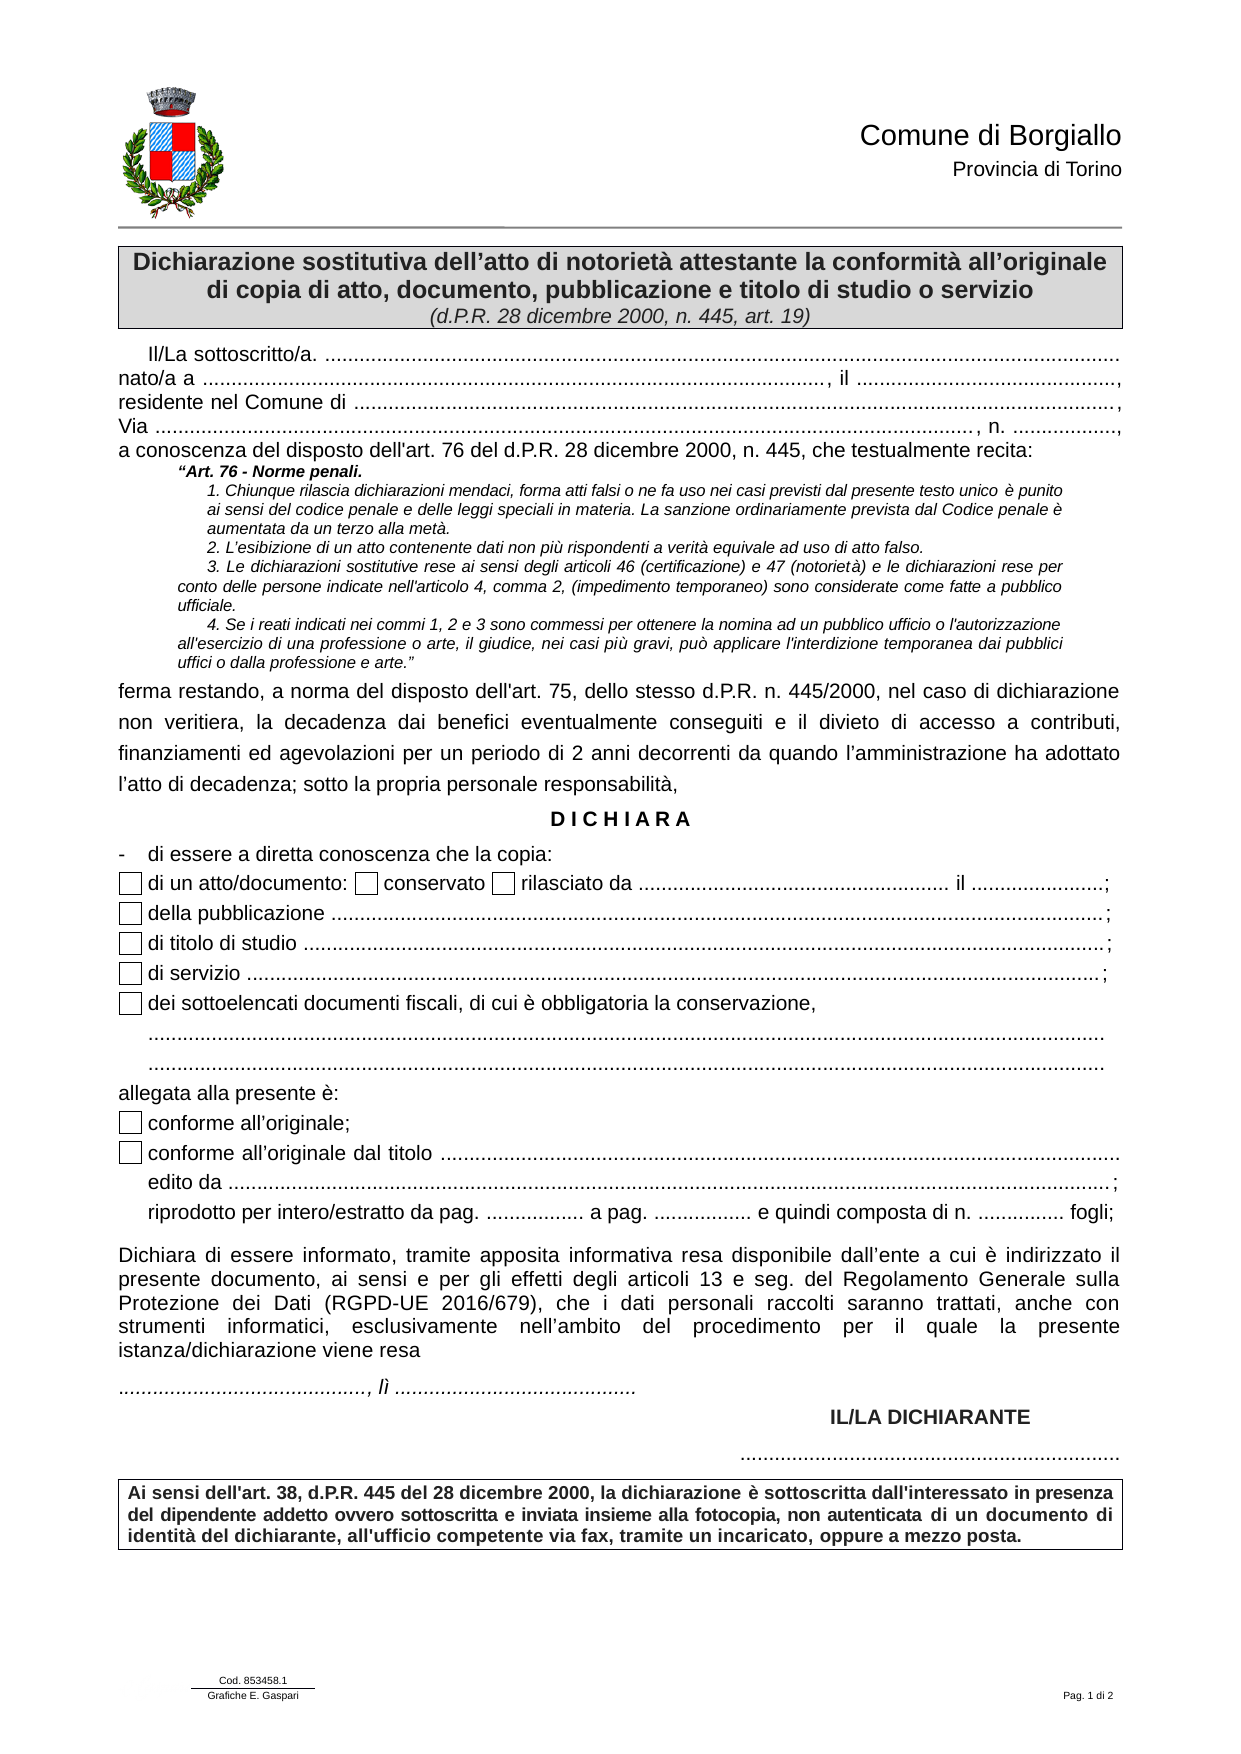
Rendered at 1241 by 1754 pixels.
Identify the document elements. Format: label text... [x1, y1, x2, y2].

text allegata alla presente è: [118, 1081, 1122, 1104]
text 1. Chiunque rilascia dichiarazioni mendaci, forma atti falsi o ne fa uso nei casi previsti dal presente testo unico è punito ai sensi del codice penale e delle leggi speciali in materia. La sanzione ordinariamente prevista dal Codice penale è aumentata da un terzo alla metà. [207, 481, 1063, 538]
text di servizio ....................................................................................................................................................; [118, 961, 1122, 985]
table_header Dichiarazione sostitutiva dell’atto di notorietà attestante la conformità all’originale di copia di atto, documento, pubblicazione e titolo di studio o servizio (d.P.R. 28 dicembre 2000, n. 445, art. 19) [119, 247, 1122, 328]
text conforme all’originale; [118, 1110, 1122, 1134]
text - di essere a diretta conoscenza che la copia: [118, 841, 1122, 865]
text della pubblicazione ......................................................................................................................................; [118, 901, 1122, 925]
text Il/La sottoscritto/a. .......................................................................................................................................... nato/a a ............................................................................................................, il ............................................., residente nel Comune di ...................................................................................................................................., Via .............................................................................................................................................., n. .................., a conoscenza del disposto dell'art. 76 del d.P.R. 28 dicembre 2000, n. 445, che testualmente recita: [118, 342, 1122, 461]
text 4. Se i reati indicati nei commi 1, 2 e 3 sono commessi per ottenere la nomina ad un pubblico ufficio o l'autorizzazione all'esercizio di una professione o arte, il giudice, nei casi più gravi, può applicare l'interdizione temporanea dai pubblici uffici o dalla professione e arte.” [177, 615, 1063, 672]
text 3. Le dichiarazioni sostitutive rese ai sensi degli articoli 46 (certificazione) e 47 (notorietà) e le dichiarazioni rese per conto delle persone indicate nell'articolo 4, comma 2, (impedimento temporaneo) sono considerate come fatte a pubblico ufficiale. [177, 557, 1063, 615]
text .................................................................. [738, 1441, 1122, 1464]
text dei sottoelencati documenti fiscali, di cui è obbligatoria la conservazione, [118, 991, 1122, 1015]
text conforme all’originale dal titolo ...................................................................................................................... edito da .........................................................................................................................................................; [118, 1140, 1122, 1194]
text Comune di Borgiallo [224, 118, 1122, 152]
text riprodotto per intero/estratto da pag. ................. a pag. ................. e quindi composta di n. ............... fogli; [118, 1200, 1122, 1224]
text ...................................................................................................................................................................... [118, 1021, 1122, 1045]
text di titolo di studio ...........................................................................................................................................; [118, 931, 1122, 955]
table_header Ai sensi dell'art. 38, d.P.R. 445 del 28 dicembre 2000, la dichiarazione è sottoscritta dall'interessato in presenza del dipendente addetto ovvero sottoscritta e inviata insieme alla fotocopia, non autenticata di un documento di identità del dichiarante, all'ufficio competente via fax, tramite un incaricato, oppure a mezzo posta. [119, 1480, 1122, 1549]
picture [122, 87, 224, 219]
text 2. L’esibizione di un atto contenente dati non più rispondenti a verità equivale ad uso di atto falso. [177, 538, 1063, 557]
text Provincia di Torino [224, 157, 1122, 181]
text ferma restando, a norma del disposto dell'art. 75, dello stesso d.P.R. n. 445/2000, nel caso di dichiarazione non veritiera, la decadenza dai benefici eventualmente conseguiti e il divieto di accesso a contributi, finanziamenti ed agevolazioni per un periodo di 2 anni decorrenti da quando l’amministrazione ha adottato l’atto di decadenza; sotto la propria personale responsabilità, [118, 678, 1122, 796]
text di un atto/documento: conservato rilasciato da ...................................................... il .......................; [118, 871, 1122, 895]
text D I C H I A R A [118, 807, 1122, 831]
text Dichiara di essere informato, tramite apposita informativa resa disponibile dall’ente a cui è indirizzato il presente documento, ai sensi e per gli effetti degli articoli 13 e seg. del Regolamento Generale sulla Protezione dei Dati (RGPD-UE 2016/679), che i dati personali raccolti saranno trattati, anche con strumenti informatici, esclusivamente nell’ambito del procedimento per il quale la presente istanza/dichiarazione viene resa [118, 1242, 1122, 1362]
text IL/LA DICHIARANTE [738, 1405, 1122, 1429]
text ...................................................................................................................................................................... [118, 1051, 1122, 1074]
text “Art. 76 - Norme penali. [177, 461, 1063, 481]
text ..........................................., lì .......................................... [118, 1375, 1122, 1399]
